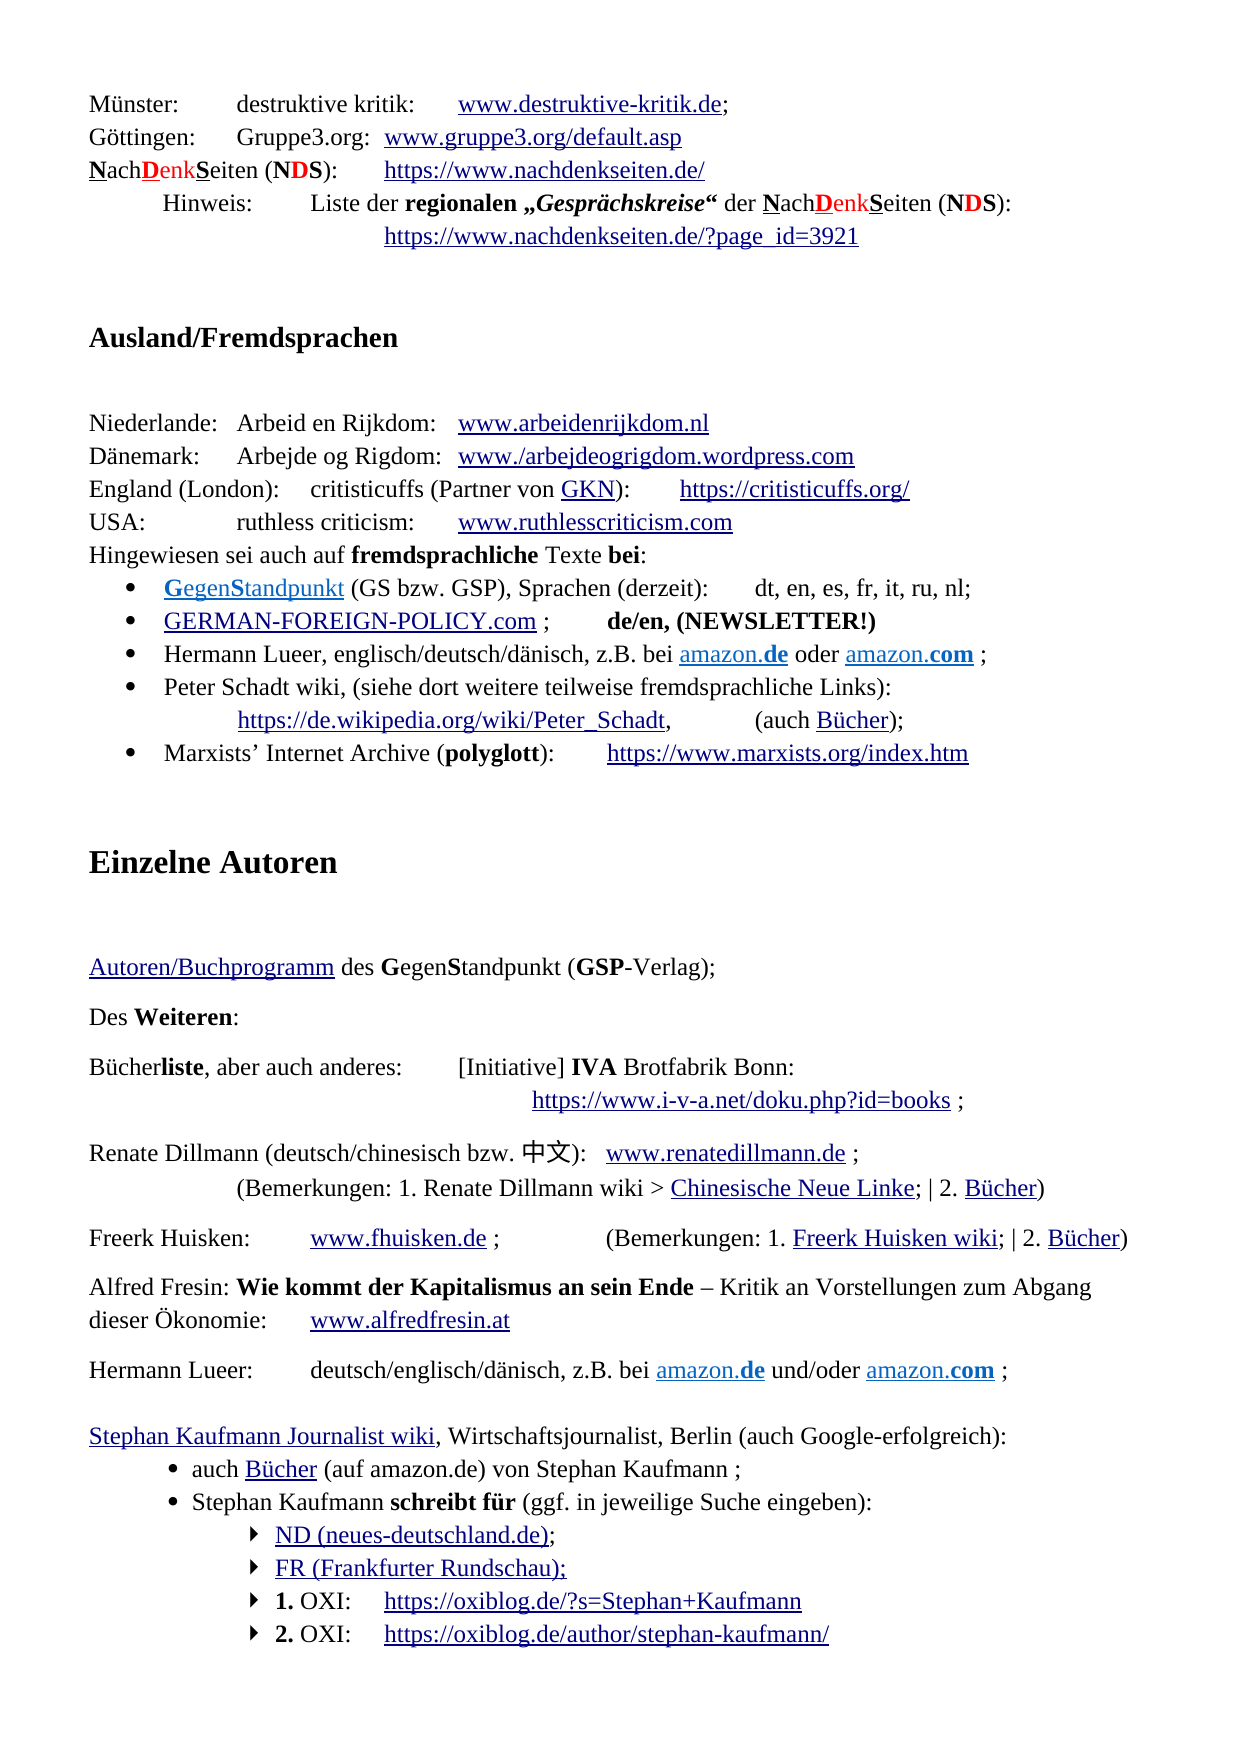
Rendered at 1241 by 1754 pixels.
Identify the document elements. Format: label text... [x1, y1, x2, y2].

text · auch Bücher (auf amazon.de) von Stephan Kaufmann ; [89, 1454, 1152, 1483]
text Autoren/Buchprogramm des GegenStandpunkt (GSP-Verlag); [89, 952, 1152, 981]
text NachDenkSeiten (NDS): https://www.nachdenkseiten.de/ Hinweis: Liste der regionalen „Gesprächskreise“ der NachDenkSeiten (NDS): https://www.nachdenkseiten.de/?page_id=3921 [89, 155, 1152, 249]
text Einzelne Autoren [89, 842, 1152, 880]
text Ausland/Fremdsprachen [89, 320, 1152, 354]
text · Stephan Kaufmann schreibt für (ggf. in jeweilige Suche eingeben): [89, 1487, 1152, 1516]
list GegenStandpunkt (GS bzw. GSP), Sprachen (derzeit): dt, en, es, fr, it, ru, nl; [126, 573, 1152, 602]
text 4 ND (neues-deutschland.de); [89, 1520, 1152, 1549]
text 4 FR (Frankfurter Rundschau); [89, 1553, 1152, 1582]
text 4 1. OXI: https://oxiblog.de/?s=Stephan+Kaufmann [89, 1586, 1152, 1615]
text Renate Dillmann (deutsch/chinesisch bzw. 中文): www.renatedillmann.de ; (Bemerkungen: 1. Renate Dillmann wiki > Chinesische Neue Linke; | 2. Bücher) [89, 1134, 1152, 1202]
list Hermann Lueer, englisch/deutsch/dänisch, z.B. bei amazon.de oder amazon.com ; [126, 639, 1152, 668]
text USA: ruthless criticism: www.ruthlesscriticism.com Hingewiesen sei auch auf fremdsprachliche Texte bei: [89, 507, 1152, 569]
text Bücherliste, aber auch anderes: [Initiative] IVA Brotfabrik Bonn: https://www.i-v-a.net/doku.php?id=books ; [89, 1052, 1152, 1114]
text England (London): critisticuffs (Partner von GKN): https://critisticuffs.org/ [89, 474, 1152, 503]
text Freerk Huisken: www.fhuisken.de ; (Bemerkungen: 1. Freerk Huisken wiki; | 2. Bücher) [89, 1223, 1152, 1251]
text Des Weiteren: [89, 1002, 1152, 1031]
text Alfred Fresin: Wie kommt der Kapitalismus an sein Ende – Kritik an Vorstellungen zum Abgang dieser Ökonomie: www.alfredfresin.at [89, 1272, 1152, 1334]
list Peter Schadt wiki, (siehe dort weitere teilweise fremdsprachliche Links): https://de.wikipedia.org/wiki/Peter_Schadt, (auch Bücher); [126, 672, 1152, 734]
list GERMAN-FOREIGN-POLICY.com ; de/en, (NEWSLETTER!) [126, 606, 1152, 635]
text Stephan Kaufmann Journalist wiki, Wirtschaftsjournalist, Berlin (auch Google-erfolgreich): [89, 1421, 1152, 1450]
text Münster: destruktive kritik: www.destruktive-kritik.de; [89, 89, 1152, 117]
text Göttingen: Gruppe3.org: www.gruppe3.org/default.asp [89, 122, 1152, 150]
text Niederlande: Arbeid en Rijkdom: www.arbeidenrijkdom.nl [89, 408, 1152, 437]
list Marxists’ Internet Archive (polyglott): https://www.marxists.org/index.htm [126, 738, 1152, 767]
text Dänemark: Arbejde og Rigdom: www./arbejdeogrigdom.wordpress.com [89, 441, 1152, 470]
text 4 2. OXI: https://oxiblog.de/author/stephan-kaufmann/ [89, 1619, 1152, 1648]
text Hermann Lueer: deutsch/englisch/dänisch, z.B. bei amazon.de und/oder amazon.com ; [89, 1355, 1152, 1384]
